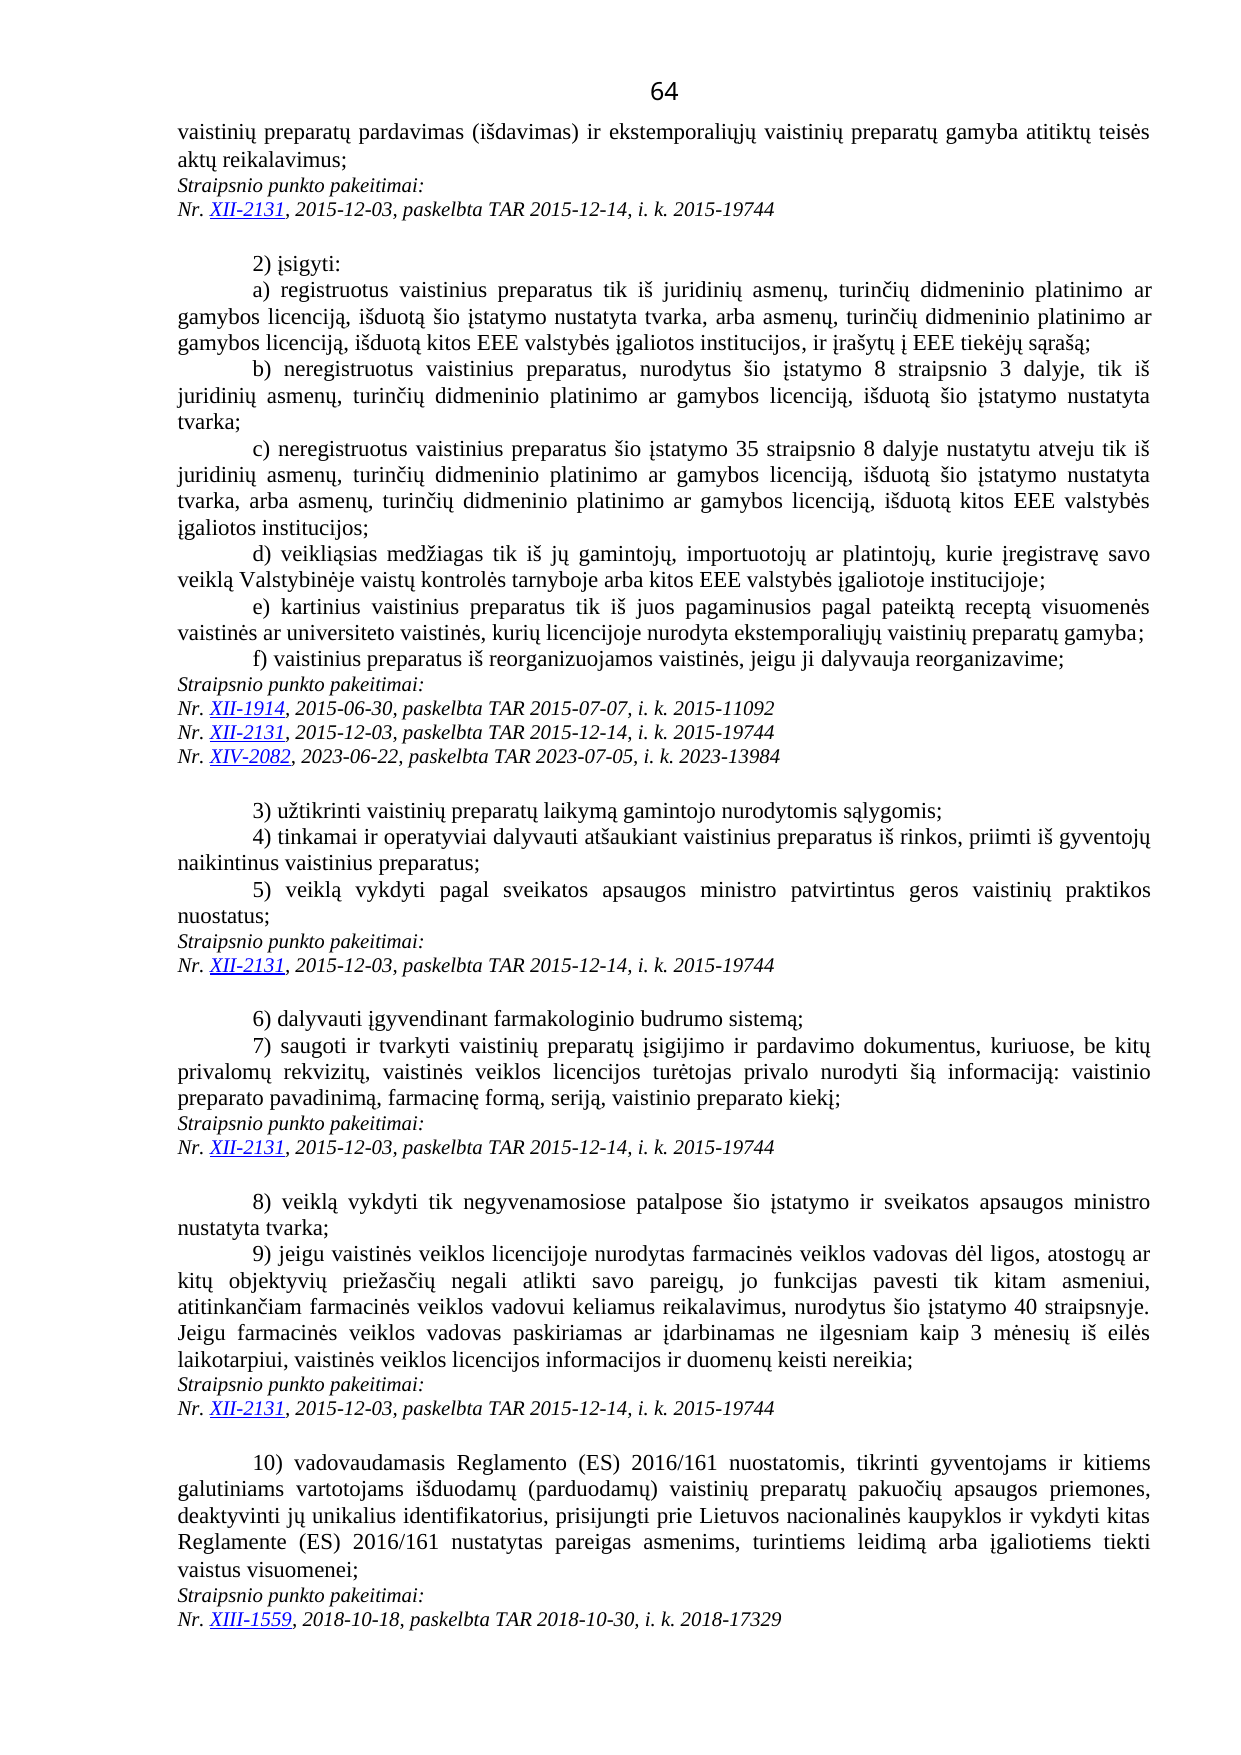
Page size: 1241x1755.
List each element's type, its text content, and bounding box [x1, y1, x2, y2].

text vaistinių preparatų pardavimas (išdavimas) ir ekstemporaliųjų vaistinių preparatų gamyba atitiktų teisės aktų reikalavimus; [177, 118, 1152, 173]
text 7) saugoti ir tvarkyti vaistinių preparatų įsigijimo ir pardavimo dokumentus, kuriuose, be kitų privalomų rekvizitų, vaistinės veiklos licencijos turėtojas privalo nurodyti šią informaciją: vaistinio preparato pavadinimą, farmacinę formą, seriją, vaistinio preparato kiekį; [177, 1032, 1152, 1111]
text Nr. XIV-2082, 2023-06-22, paskelbta TAR 2023-07-05, i. k. 2023-13984 [177, 744, 1152, 768]
text 6) dalyvauti įgyvendinant farmakologinio budrumo sistemą; [177, 1005, 1152, 1032]
text Straipsnio punkto pakeitimai: [177, 1583, 1152, 1607]
text Straipsnio punkto pakeitimai: [177, 1111, 1152, 1135]
text 9) jeigu vaistinės veiklos licencijoje nurodytas farmacinės veiklos vadovas dėl ligos, atostogų ar kitų objektyvių priežasčių negali atlikti savo pareigų, jo funkcijas pavesti tik kitam asmeniui, atitinkančiam farmacinės veiklos vadovui keliamus reikalavimus, nurodytus šio įstatymo 40 straipsnyje. Jeigu farmacinės veiklos vadovas paskiriamas ar įdarbinamas ne ilgesniam kaip 3 mėnesių iš eilės laikotarpiui, vaistinės veiklos licencijos informacijos ir duomenų keisti nereikia; [177, 1240, 1152, 1372]
text Nr. XII-2131, 2015-12-03, paskelbta TAR 2015-12-14, i. k. 2015-19744 [177, 1135, 1152, 1159]
text e) kartinius vaistinius preparatus tik iš juos pagaminusios pagal pateiktą receptą visuomenės vaistinės ar universiteto vaistinės, kurių licencijoje nurodyta ekstemporaliųjų vaistinių preparatų gamyba; [177, 593, 1152, 645]
text 4) tinkamai ir operatyviai dalyvauti atšaukiant vaistinius preparatus iš rinkos, priimti iš gyventojų naikintinus vaistinius preparatus; [177, 823, 1152, 876]
text 8) veiklą vykdyti tik negyvenamosiose patalpose šio įstatymo ir sveikatos apsaugos ministro nustatyta tvarka; [177, 1188, 1152, 1240]
text Straipsnio punkto pakeitimai: [177, 928, 1152, 953]
text b) neregistruotus vaistinius preparatus, nurodytus šio įstatymo 8 straipsnio 3 dalyje, tik iš juridinių asmenų, turinčių didmeninio platinimo ar gamybos licenciją, išduotą šio įstatymo nustatyta tvarka; [177, 356, 1152, 434]
text d) veikliąsias medžiagas tik iš jų gamintojų, importuotojų ar platintojų, kurie įregistravę savo veiklą Valstybinėje vaistų kontrolės tarnyboje arba kitos EEE valstybės įgaliotoje institucijoje; [177, 540, 1152, 593]
text Nr. XII-2131, 2015-12-03, paskelbta TAR 2015-12-14, i. k. 2015-19744 [177, 720, 1152, 744]
text Straipsnio punkto pakeitimai: [177, 1372, 1152, 1396]
text Nr. XIII-1559, 2018-10-18, paskelbta TAR 2018-10-30, i. k. 2018-17329 [177, 1607, 1152, 1631]
text 10) vadovaudamasis Reglamento (ES) 2016/161 nuostatomis, tikrinti gyventojams ir kitiems galutiniams vartotojams išduodamų (parduodamų) vaistinių preparatų pakuočių apsaugos priemones, deaktyvinti jų unikalius identifikatorius, prisijungti prie Lietuvos nacionalinės kaupyklos ir vykdyti kitas Reglamente (ES) 2016/161 nustatytas pareigas asmenims, turintiems leidimą arba įgaliotiems tiekti vaistus visuomenei; [177, 1449, 1152, 1583]
text 3) užtikrinti vaistinių preparatų laikymą gamintojo nurodytomis sąlygomis; [177, 797, 1152, 823]
text Nr. XII-1914, 2015-06-30, paskelbta TAR 2015-07-07, i. k. 2015-11092 [177, 696, 1152, 720]
text Straipsnio punkto pakeitimai: [177, 173, 1152, 197]
text a) registruotus vaistinius preparatus tik iš juridinių asmenų, turinčių didmeninio platinimo ar gamybos licenciją, išduotą šio įstatymo nustatyta tvarka, arba asmenų, turinčių didmeninio platinimo ar gamybos licenciją, išduotą kitos EEE valstybės įgaliotos institucijos, ir įrašytų į EEE tiekėjų sąrašą; [177, 276, 1152, 356]
text Nr. XII-2131, 2015-12-03, paskelbta TAR 2015-12-14, i. k. 2015-19744 [177, 953, 1152, 977]
text 5) veiklą vykdyti pagal sveikatos apsaugos ministro patvirtintus geros vaistinių praktikos nuostatus; [177, 876, 1152, 928]
text c) neregistruotus vaistinius preparatus šio įstatymo 35 straipsnio 8 dalyje nustatytu atveju tik iš juridinių asmenų, turinčių didmeninio platinimo ar gamybos licenciją, išduotą šio įstatymo nustatyta tvarka, arba asmenų, turinčių didmeninio platinimo ar gamybos licenciją, išduotą kitos EEE valstybės įgaliotos institucijos; [177, 434, 1152, 540]
text f) vaistinius preparatus iš reorganizuojamos vaistinės, jeigu ji dalyvauja reorganizavime; [177, 645, 1152, 672]
text Straipsnio punkto pakeitimai: [177, 672, 1152, 696]
text 2) įsigyti: [177, 250, 1152, 276]
text Nr. XII-2131, 2015-12-03, paskelbta TAR 2015-12-14, i. k. 2015-19744 [177, 197, 1152, 221]
text Nr. XII-2131, 2015-12-03, paskelbta TAR 2015-12-14, i. k. 2015-19744 [177, 1396, 1152, 1420]
